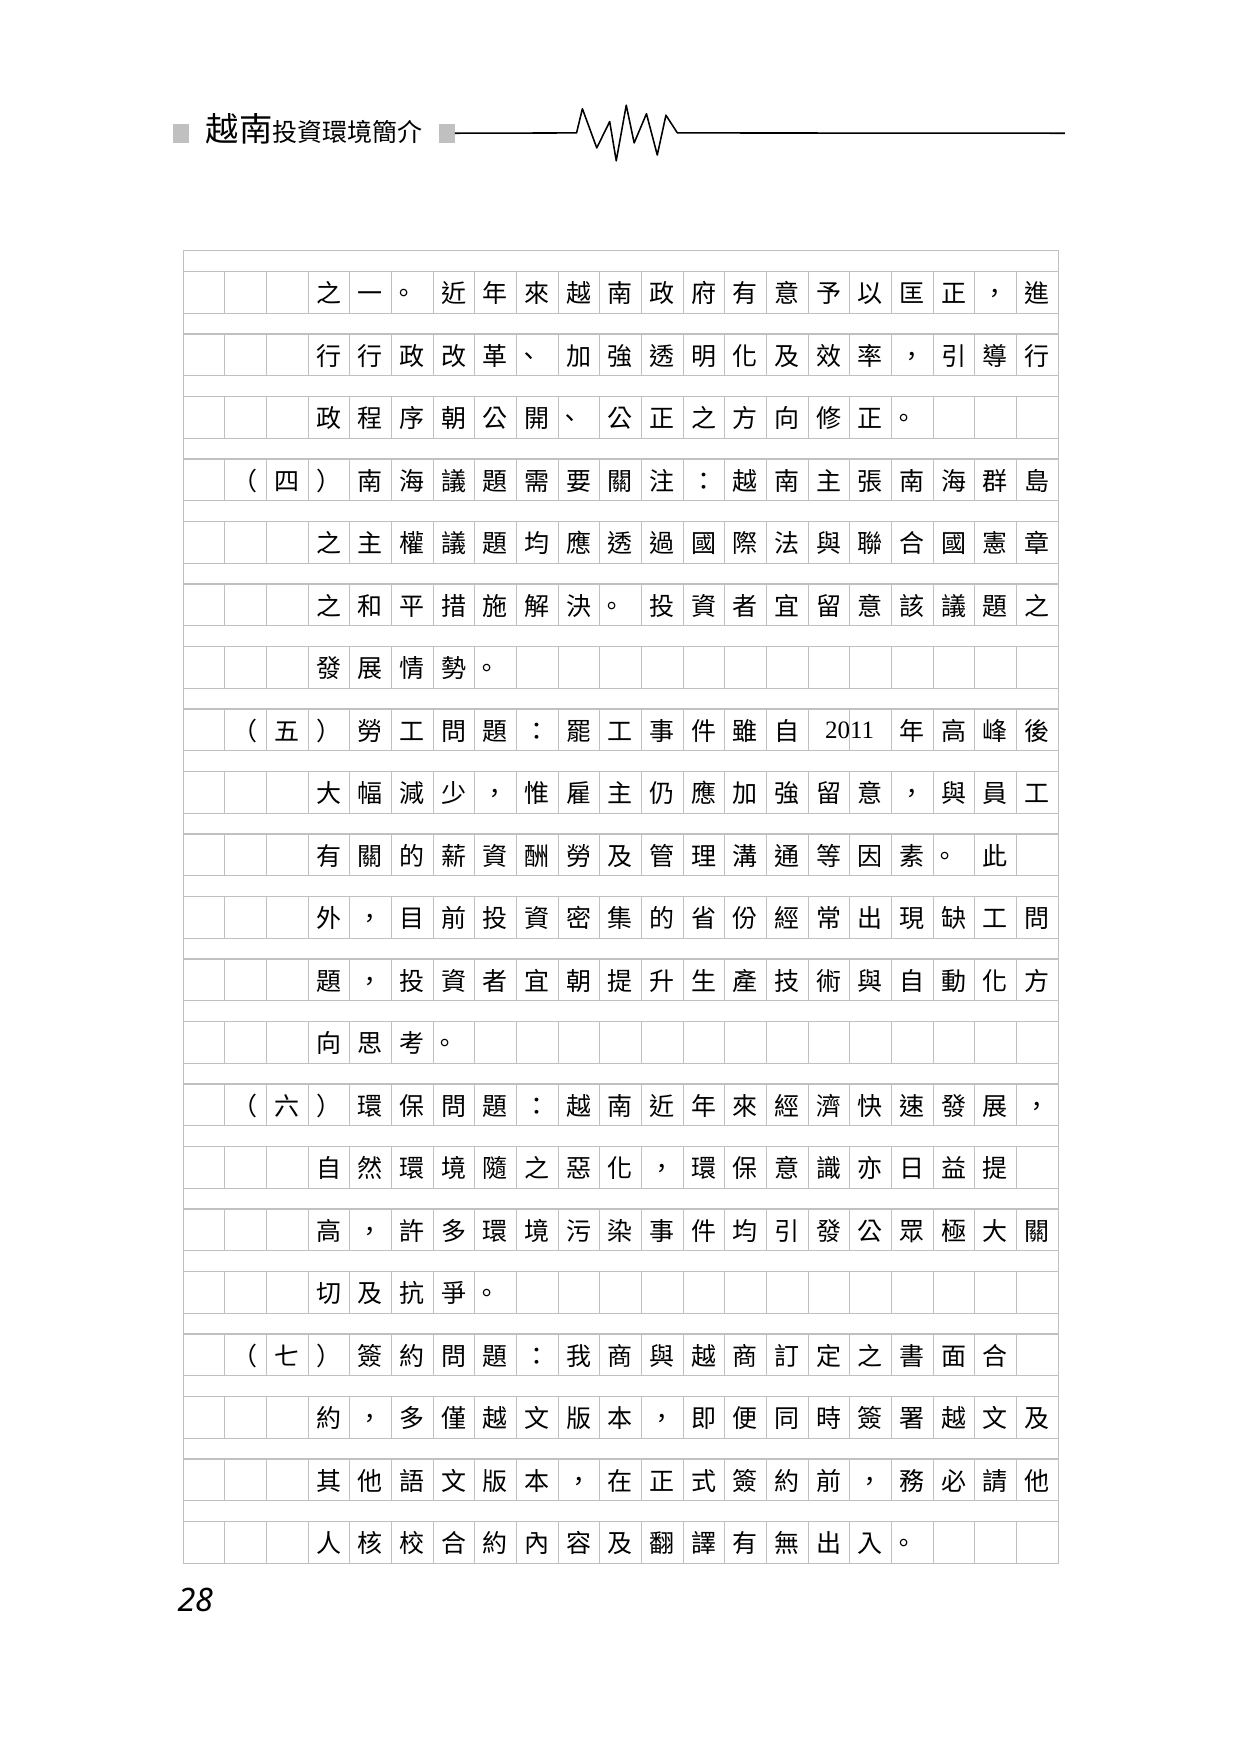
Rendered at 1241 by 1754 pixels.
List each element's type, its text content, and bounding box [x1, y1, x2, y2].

text 發 [809, 1210, 849, 1250]
text 發 [309, 647, 349, 688]
text [267, 1460, 308, 1500]
text 聯 [850, 522, 891, 563]
text 題 [475, 460, 516, 500]
text 群 [975, 460, 1016, 500]
text 境 [434, 1147, 474, 1188]
text 及 [600, 1522, 641, 1563]
text 他 [1017, 1460, 1058, 1500]
text 之 [309, 522, 349, 563]
text [934, 1272, 974, 1313]
text 我 [559, 1335, 599, 1375]
text 便 [725, 1397, 766, 1438]
text 事 [642, 1210, 683, 1250]
text 關 [1017, 1210, 1058, 1250]
text 校 [392, 1522, 433, 1563]
text 正 [642, 1460, 683, 1500]
text 多 [434, 1210, 474, 1250]
text 題 [975, 585, 1016, 625]
text 約 [309, 1397, 349, 1438]
text （三）行政效率仍需強化：有意前來投資之廠商，應將政府行政效率列為重要評估因素之一。近年來越南政府有意予以匡正，進行行政改革、加強透明化及效率，引導行政程序朝公開、公正之方向修正。 [207, 314, 1058, 333]
text ） [309, 460, 349, 500]
text 海 [392, 460, 433, 500]
text 合 [434, 1522, 474, 1563]
text [225, 647, 266, 688]
text [267, 1272, 308, 1313]
text 之 [309, 585, 349, 625]
text 南 [767, 460, 808, 500]
text [207, 1251, 1058, 1271]
text 主 [350, 522, 391, 563]
text [267, 1210, 308, 1250]
text 化 [600, 1147, 641, 1188]
text [559, 647, 599, 688]
text 然 [350, 1147, 391, 1188]
text 七 [267, 1335, 308, 1375]
text 識 [809, 1147, 849, 1188]
text 南 [892, 460, 933, 500]
text 速 [892, 1085, 933, 1125]
text [267, 647, 308, 688]
text [207, 1314, 1058, 1333]
text 爭 [434, 1272, 474, 1313]
text [767, 1272, 808, 1313]
text ， [350, 1397, 391, 1438]
text 及 [1017, 1397, 1058, 1438]
text 請 [975, 1460, 1016, 1500]
text 簽 [850, 1397, 891, 1438]
text 高 [309, 1210, 349, 1250]
text 問 [434, 1335, 474, 1375]
text ： [517, 1085, 558, 1125]
text 惡 [559, 1147, 599, 1188]
text （ [225, 1335, 266, 1375]
text 之 [517, 1147, 558, 1188]
text 越 [934, 1397, 974, 1438]
text 。 [475, 1272, 516, 1313]
text 定 [809, 1335, 849, 1375]
text 憲 [975, 522, 1016, 563]
text 均 [517, 522, 558, 563]
text [809, 647, 849, 688]
text （三）行政效率仍需強化：有意前來投資之廠商，應將政府行政效率列為重要評估因素之一。近年來越南政府有意予以匡正，進行行政改革、加強透明化及效率，引導行政程序朝公開、公正之方向修正。 [207, 251, 1058, 271]
text 經 [767, 1085, 808, 1125]
text 容 [559, 1522, 599, 1563]
text 權 [392, 522, 433, 563]
text 資 [684, 585, 724, 625]
text [1017, 647, 1058, 688]
text 需 [517, 460, 558, 500]
text 平 [392, 585, 433, 625]
text [225, 1397, 266, 1438]
text 題 [475, 1335, 516, 1375]
text 要 [559, 460, 599, 500]
text 與 [809, 522, 849, 563]
text 投 [642, 585, 683, 625]
text 無 [767, 1522, 808, 1563]
text 件 [684, 1210, 724, 1250]
text 之 [1017, 585, 1058, 625]
text [225, 1522, 266, 1563]
text [225, 1147, 266, 1188]
text 題 [475, 522, 516, 563]
text [225, 1460, 266, 1500]
text 六 [267, 1085, 308, 1125]
text 多 [392, 1397, 433, 1438]
text 文 [517, 1397, 558, 1438]
text 越 [725, 460, 766, 500]
text [975, 647, 1016, 688]
text 題 [475, 1085, 516, 1125]
text 近 [642, 1085, 683, 1125]
text 約 [767, 1460, 808, 1500]
text [207, 564, 1058, 583]
text 他 [350, 1460, 391, 1500]
text 公 [850, 1210, 891, 1250]
text 過 [642, 522, 683, 563]
text [207, 1064, 1058, 1083]
text 和 [350, 585, 391, 625]
text 引 [767, 1210, 808, 1250]
text 留 [809, 585, 849, 625]
text 提 [975, 1147, 1016, 1188]
text ） [309, 1085, 349, 1125]
text [642, 1272, 683, 1313]
text 署 [892, 1397, 933, 1438]
text 透 [600, 522, 641, 563]
text 四 [267, 460, 308, 500]
text [225, 522, 266, 563]
text [934, 1522, 974, 1563]
text ， [350, 1210, 391, 1250]
text 注 [642, 460, 683, 500]
text （五）勞工問題：罷工事件雖自2011年高峰後大幅減少，惟雇主仍應加強留意，與員工有關的薪資酬勞及管理溝通等因素。此外，目前投資密集的省份經常出現缺工問題，投資者宜朝提升生產技術與自動化方向思考。 [207, 876, 1058, 896]
text 意 [767, 1147, 808, 1188]
text ， [850, 1460, 891, 1500]
text [517, 647, 558, 688]
text 版 [475, 1460, 516, 1500]
text 切 [309, 1272, 349, 1313]
text 展 [350, 647, 391, 688]
text 保 [392, 1085, 433, 1125]
text ， [642, 1147, 683, 1188]
text [684, 1272, 724, 1313]
text 法 [767, 522, 808, 563]
text 約 [475, 1522, 516, 1563]
text 國 [684, 522, 724, 563]
text [267, 1522, 308, 1563]
text （五）勞工問題：罷工事件雖自2011年高峰後大幅減少，惟雇主仍應加強留意，與員工有關的薪資酬勞及管理溝通等因素。此外，目前投資密集的省份經常出現缺工問題，投資者宜朝提升生產技術與自動化方向思考。 [207, 814, 1058, 833]
text 環 [350, 1085, 391, 1125]
text 商 [600, 1335, 641, 1375]
text [600, 1272, 641, 1313]
text 與 [642, 1335, 683, 1375]
text 南 [350, 460, 391, 500]
text 際 [725, 522, 766, 563]
text ） [309, 1335, 349, 1375]
text 在 [600, 1460, 641, 1500]
text [207, 1501, 1058, 1521]
text 許 [392, 1210, 433, 1250]
text 議 [434, 460, 474, 500]
text 亦 [850, 1147, 891, 1188]
text [642, 647, 683, 688]
text （ [225, 1085, 266, 1125]
text [1017, 1147, 1058, 1188]
text 入 [850, 1522, 891, 1563]
text 核 [350, 1522, 391, 1563]
text 及 [350, 1272, 391, 1313]
text 發 [934, 1085, 974, 1125]
text 島 [1017, 460, 1058, 500]
text 文 [975, 1397, 1016, 1438]
text 。 [892, 1522, 933, 1563]
text 者 [725, 585, 766, 625]
text [934, 647, 974, 688]
text 面 [934, 1335, 974, 1375]
text [892, 1272, 933, 1313]
text 大 [975, 1210, 1016, 1250]
text 即 [684, 1397, 724, 1438]
text [207, 1439, 1058, 1458]
text 商 [725, 1335, 766, 1375]
text [684, 647, 724, 688]
text ： [684, 460, 724, 500]
text 出 [809, 1522, 849, 1563]
text 意 [850, 585, 891, 625]
text 式 [684, 1460, 724, 1500]
text 本 [517, 1460, 558, 1500]
text 保 [725, 1147, 766, 1188]
text 。 [600, 585, 641, 625]
text （五）勞工問題：罷工事件雖自2011年高峰後大幅減少，惟雇主仍應加強留意，與員工有關的薪資酬勞及管理溝通等因素。此外，目前投資密集的省份經常出現缺工問題，投資者宜朝提升生產技術與自動化方向思考。 [207, 1001, 1058, 1021]
text 譯 [684, 1522, 724, 1563]
text ： [517, 1335, 558, 1375]
text 應 [559, 522, 599, 563]
text ， [642, 1397, 683, 1438]
text 污 [559, 1210, 599, 1250]
text 主 [809, 460, 849, 500]
text [975, 1272, 1016, 1313]
text 益 [934, 1147, 974, 1188]
text 同 [767, 1397, 808, 1438]
text 之 [850, 1335, 891, 1375]
text 本 [600, 1397, 641, 1438]
text [1017, 1272, 1058, 1313]
text 前 [809, 1460, 849, 1500]
text 快 [850, 1085, 891, 1125]
text [267, 1397, 308, 1438]
text [892, 647, 933, 688]
text 張 [850, 460, 891, 500]
text 情 [392, 647, 433, 688]
text 境 [517, 1210, 558, 1250]
text 時 [809, 1397, 849, 1438]
text 均 [725, 1210, 766, 1250]
text 染 [600, 1210, 641, 1250]
text 問 [434, 1085, 474, 1125]
text [517, 1272, 558, 1313]
text [207, 501, 1058, 521]
text 南 [600, 1085, 641, 1125]
text 極 [934, 1210, 974, 1250]
text 合 [892, 522, 933, 563]
text [850, 1272, 891, 1313]
text 越 [559, 1085, 599, 1125]
text （ [225, 460, 266, 500]
text 措 [434, 585, 474, 625]
text [600, 647, 641, 688]
text 海 [934, 460, 974, 500]
text 書 [892, 1335, 933, 1375]
text 該 [892, 585, 933, 625]
text 施 [475, 585, 516, 625]
text 宜 [767, 585, 808, 625]
text [850, 647, 891, 688]
text [767, 647, 808, 688]
text 議 [434, 522, 474, 563]
text （五）勞工問題：罷工事件雖自2011年高峰後大幅減少，惟雇主仍應加強留意，與員工有關的薪資酬勞及管理溝通等因素。此外，目前投資密集的省份經常出現缺工問題，投資者宜朝提升生產技術與自動化方向思考。 [207, 689, 1058, 708]
text 來 [725, 1085, 766, 1125]
text 環 [684, 1147, 724, 1188]
text [225, 1272, 266, 1313]
text 解 [517, 585, 558, 625]
text 翻 [642, 1522, 683, 1563]
text 。 [475, 647, 516, 688]
text 訂 [767, 1335, 808, 1375]
text [207, 1376, 1058, 1396]
text 人 [309, 1522, 349, 1563]
text 文 [434, 1460, 474, 1500]
text [225, 585, 266, 625]
text 自 [309, 1147, 349, 1188]
text 越 [684, 1335, 724, 1375]
text [975, 1522, 1016, 1563]
text [1017, 1335, 1058, 1375]
text [207, 439, 1058, 458]
text [267, 1147, 308, 1188]
text [207, 1126, 1058, 1146]
text 勢 [434, 647, 474, 688]
text [207, 1189, 1058, 1208]
text 章 [1017, 522, 1058, 563]
text [225, 1210, 266, 1250]
text [207, 626, 1058, 646]
text 約 [392, 1335, 433, 1375]
text 環 [392, 1147, 433, 1188]
text 關 [600, 460, 641, 500]
text ， [559, 1460, 599, 1500]
text [559, 1272, 599, 1313]
text [1017, 1522, 1058, 1563]
text 版 [559, 1397, 599, 1438]
text ， [1017, 1085, 1058, 1125]
text 展 [975, 1085, 1016, 1125]
text 內 [517, 1522, 558, 1563]
text 國 [934, 522, 974, 563]
text （五）勞工問題：罷工事件雖自2011年高峰後大幅減少，惟雇主仍應加強留意，與員工有關的薪資酬勞及管理溝通等因素。此外，目前投資密集的省份經常出現缺工問題，投資者宜朝提升生產技術與自動化方向思考。 [207, 751, 1058, 771]
text 簽 [725, 1460, 766, 1500]
text 合 [975, 1335, 1016, 1375]
text 議 [934, 585, 974, 625]
text [267, 585, 308, 625]
text （三）行政效率仍需強化：有意前來投資之廠商，應將政府行政效率列為重要評估因素之一。近年來越南政府有意予以匡正，進行行政改革、加強透明化及效率，引導行政程序朝公開、公正之方向修正。 [207, 376, 1058, 396]
text 日 [892, 1147, 933, 1188]
text 簽 [350, 1335, 391, 1375]
text 年 [684, 1085, 724, 1125]
text 抗 [392, 1272, 433, 1313]
text [267, 522, 308, 563]
text 環 [475, 1210, 516, 1250]
text 語 [392, 1460, 433, 1500]
text 越 [475, 1397, 516, 1438]
text 隨 [475, 1147, 516, 1188]
text 有 [725, 1522, 766, 1563]
text [725, 647, 766, 688]
text 必 [934, 1460, 974, 1500]
text 務 [892, 1460, 933, 1500]
text [725, 1272, 766, 1313]
text 濟 [809, 1085, 849, 1125]
text 決 [559, 585, 599, 625]
text 其 [309, 1460, 349, 1500]
text [809, 1272, 849, 1313]
text 僅 [434, 1397, 474, 1438]
text 眾 [892, 1210, 933, 1250]
text （五）勞工問題：罷工事件雖自2011年高峰後大幅減少，惟雇主仍應加強留意，與員工有關的薪資酬勞及管理溝通等因素。此外，目前投資密集的省份經常出現缺工問題，投資者宜朝提升生產技術與自動化方向思考。 [207, 939, 1058, 958]
